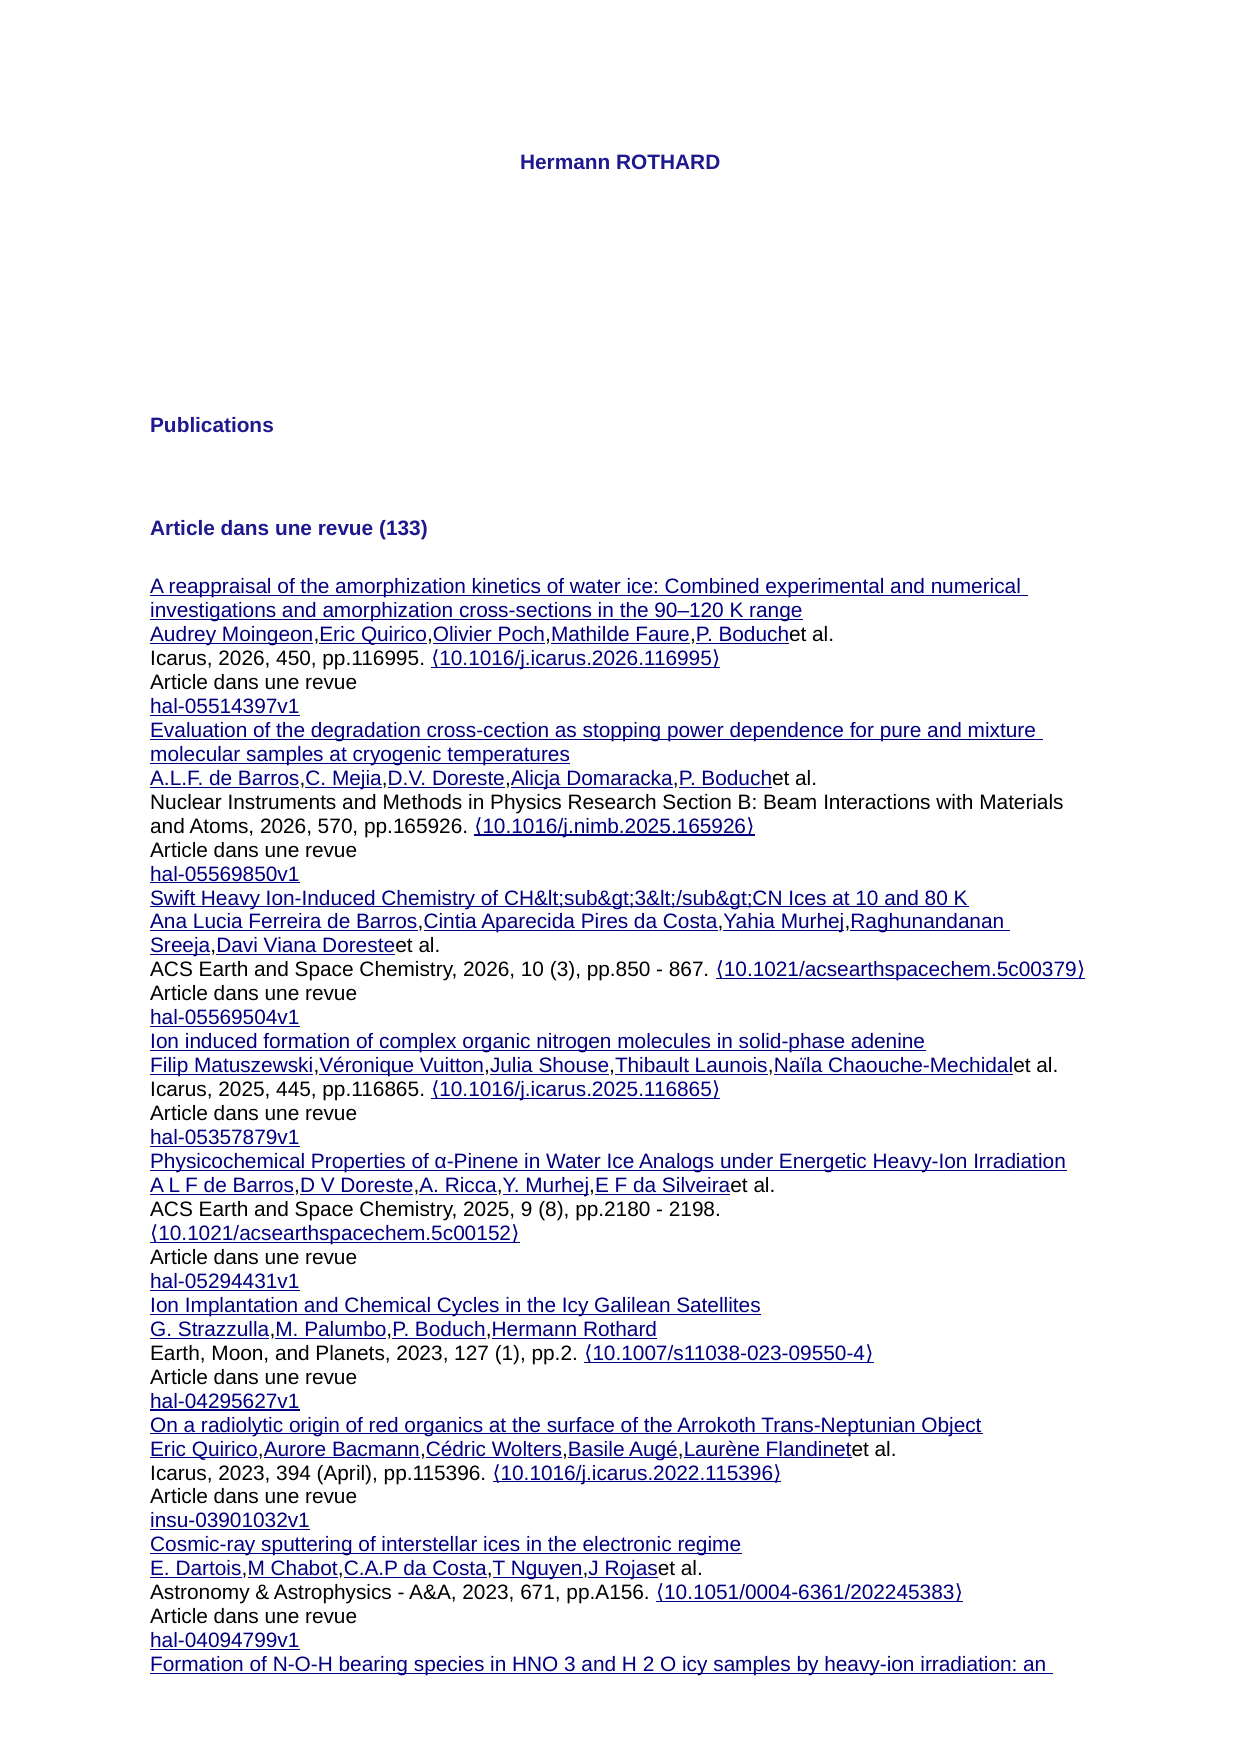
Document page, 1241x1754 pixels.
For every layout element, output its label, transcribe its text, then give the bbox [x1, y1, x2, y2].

table_cell Ion Implantation and Chemical Cycles in the Icy Galilean Satellites G. Strazzulla,M. Palumbo,P. Boduch,Hermann Rothard Earth, Moon, and Planets, 2023, 127 (1), pp.2. ⟨10.1007/s11038-023-09550-4⟩ Article dans une revue hal-04295627v1 [150, 1293, 1090, 1412]
table_cell Physicochemical Properties of α-Pinene in Water Ice Analogs under Energetic Heavy-Ion Irradiation A L F de Barros,D V Doreste,A. Ricca,Y. Murhej,E F da Silveiraet al. ACS Earth and Space Chemistry, 2025, 9 (8), pp.2180 - 2198. ⟨10.1021/acsearthspacechem.5c00152⟩ Article dans une revue hal-05294431v1 [150, 1149, 1090, 1293]
table_cell Cosmic-ray sputtering of interstellar ices in the electronic regime E. Dartois,M Chabot,C.A.P da Costa,T Nguyen,J Rojaset al. Astronomy & Astrophysics - A&A, 2023, 671, pp.A156. ⟨10.1051/0004-6361/202245383⟩ Article dans une revue hal-04094799v1 [150, 1532, 1090, 1652]
table_header A reappraisal of the amorphization kinetics of water ice: Combined experimental and numerical investigations and amorphization cross-sections in the 90–120 K range Audrey Moingeon,Eric Quirico,Olivier Poch,Mathilde Faure,P. Boduchet al. Icarus, 2026, 450, pp.116995. ⟨10.1016/j.icarus.2026.116995⟩ Article dans une revue hal-05514397v1 [150, 574, 1090, 718]
table_cell On a radiolytic origin of red organics at the surface of the Arrokoth Trans-Neptunian Object Eric Quirico,Aurore Bacmann,Cédric Wolters,Basile Augé,Laurène Flandinetet al. Icarus, 2023, 394 (April), pp.115396. ⟨10.1016/j.icarus.2022.115396⟩ Article dans une revue insu-03901032v1 [150, 1413, 1090, 1532]
subtitle Hermann ROTHARD [150, 150, 1090, 174]
subtitle Publications [150, 412, 1090, 436]
table_cell Formation of N-O-H bearing species in HNO 3 and H 2 O icy samples by heavy-ion irradiation: an [150, 1652, 1090, 1676]
table_cell Swift Heavy Ion-Induced Chemistry of CH&lt;sub&gt;3&lt;/sub&gt;CN Ices at 10 and 80 K Ana Lucia Ferreira de Barros,Cintia Aparecida Pires da Costa,Yahia Murhej,Raghunandanan Sreeja,Davi Viana Doresteet al. ACS Earth and Space Chemistry, 2026, 10 (3), pp.850 - 867. ⟨10.1021/acsearthspacechem.5c00379⟩ Article dans une revue hal-05569504v1 [150, 885, 1090, 1029]
table_cell Evaluation of the degradation cross-cection as stopping power dependence for pure and mixture molecular samples at cryogenic temperatures A.L.F. de Barros,C. Mejia,D.V. Doreste,Alicja Domaracka,P. Boduchet al. Nuclear Instruments and Methods in Physics Research Section B: Beam Interactions with Materials and Atoms, 2026, 570, pp.165926. ⟨10.1016/j.nimb.2025.165926⟩ Article dans une revue hal-05569850v1 [150, 718, 1090, 885]
table_cell Ion induced formation of complex organic nitrogen molecules in solid-phase adenine Filip Matuszewski,Véronique Vuitton,Julia Shouse,Thibault Launois,Naïla Chaouche-Mechidalet al. Icarus, 2025, 445, pp.116865. ⟨10.1016/j.icarus.2025.116865⟩ Article dans une revue hal-05357879v1 [150, 1029, 1090, 1149]
subtitle Article dans une revue (133) [150, 516, 1090, 539]
